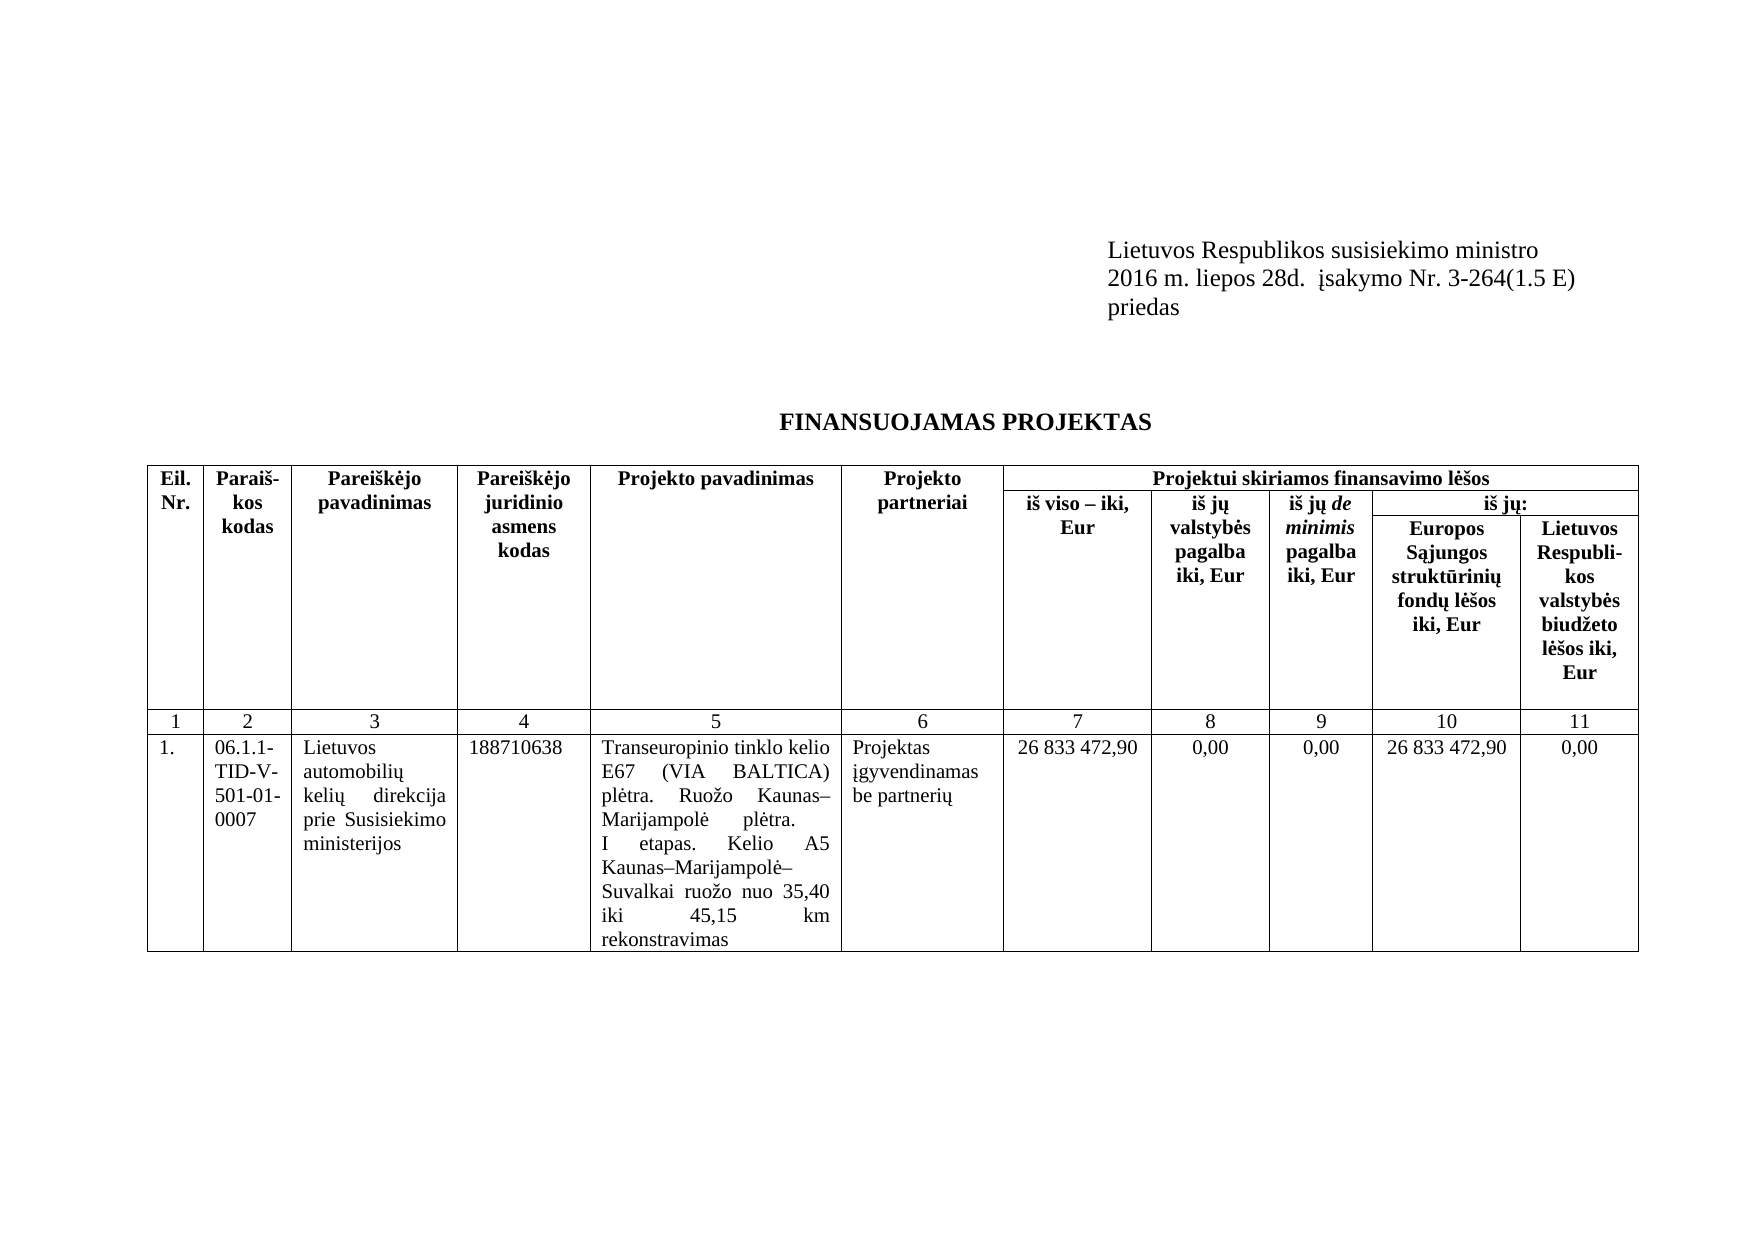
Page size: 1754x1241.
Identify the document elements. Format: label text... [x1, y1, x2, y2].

table_cell 1 [148, 710, 203, 733]
table_cell 7 [1004, 710, 1151, 733]
table_header Paraiš-kos kodas [204, 466, 291, 708]
table_header Projekto partneriai [842, 466, 1003, 708]
table_cell Lietuvos automobilių kelių direkcija prie Susisiekimo ministerijos [292, 735, 457, 951]
table_cell iš viso – iki, Eur [1004, 491, 1151, 708]
table_cell 188710638 [458, 735, 590, 951]
table_header Eil. Nr. [148, 466, 203, 708]
table_cell 26 833 472,90 [1373, 735, 1520, 951]
table_cell 6 [842, 710, 1003, 733]
table_cell 2 [204, 710, 291, 733]
table_cell 8 [1152, 710, 1269, 733]
table_cell 10 [1373, 710, 1520, 733]
table_cell iš jų de minimis pagalba iki, Eur [1270, 491, 1372, 708]
table_cell 0,00 [1270, 735, 1372, 951]
table_cell Europos Sąjungos struktūrinių fondų lėšos iki, Eur [1373, 516, 1520, 708]
table_header Pareiškėjo pavadinimas [292, 466, 457, 708]
table_header Projektui skiriamos finansavimo lėšos [1004, 466, 1638, 490]
table_cell 9 [1270, 710, 1372, 733]
text FINANSUOJAMAS PROJEKTAS [148, 407, 1695, 436]
table_cell Projektas įgyvendinamas be partnerių [842, 735, 1003, 951]
table_cell 3 [292, 710, 457, 733]
text 2016 m. liepos 28d. įsakymo Nr. 3-264(1.5 E) priedas [1107, 263, 1624, 321]
table_header Projekto pavadinimas [591, 466, 841, 708]
text Lietuvos Respublikos susisiekimo ministro [1107, 235, 1624, 263]
table_cell 4 [458, 710, 590, 733]
table_cell 06.1.1-TID-V-501-01-0007 [204, 735, 291, 951]
table_cell Transeuropinio tinklo kelio E67 (VIA BALTICA) plėtra. Ruožo Kaunas–Marijampolė plėtra. I etapas. Kelio A5 Kaunas–Marijampolė–Suvalkai ruožo nuo 35,40 iki 45,15 km rekonstravimas [591, 735, 841, 951]
table_cell 5 [591, 710, 841, 733]
table_cell 0,00 [1152, 735, 1269, 951]
table_cell 0,00 [1521, 735, 1638, 951]
table_cell 1. [148, 735, 203, 951]
table_cell Lietuvos Respubli- kos valstybės biudžeto lėšos iki, Eur [1521, 516, 1638, 708]
table_cell 11 [1521, 710, 1638, 733]
table_header Pareiškėjo juridinio asmens kodas [458, 466, 590, 708]
table_cell iš jų valstybės pagalba iki, Eur [1152, 491, 1269, 708]
table_cell iš jų: [1373, 491, 1638, 515]
table_cell 26 833 472,90 [1004, 735, 1151, 951]
